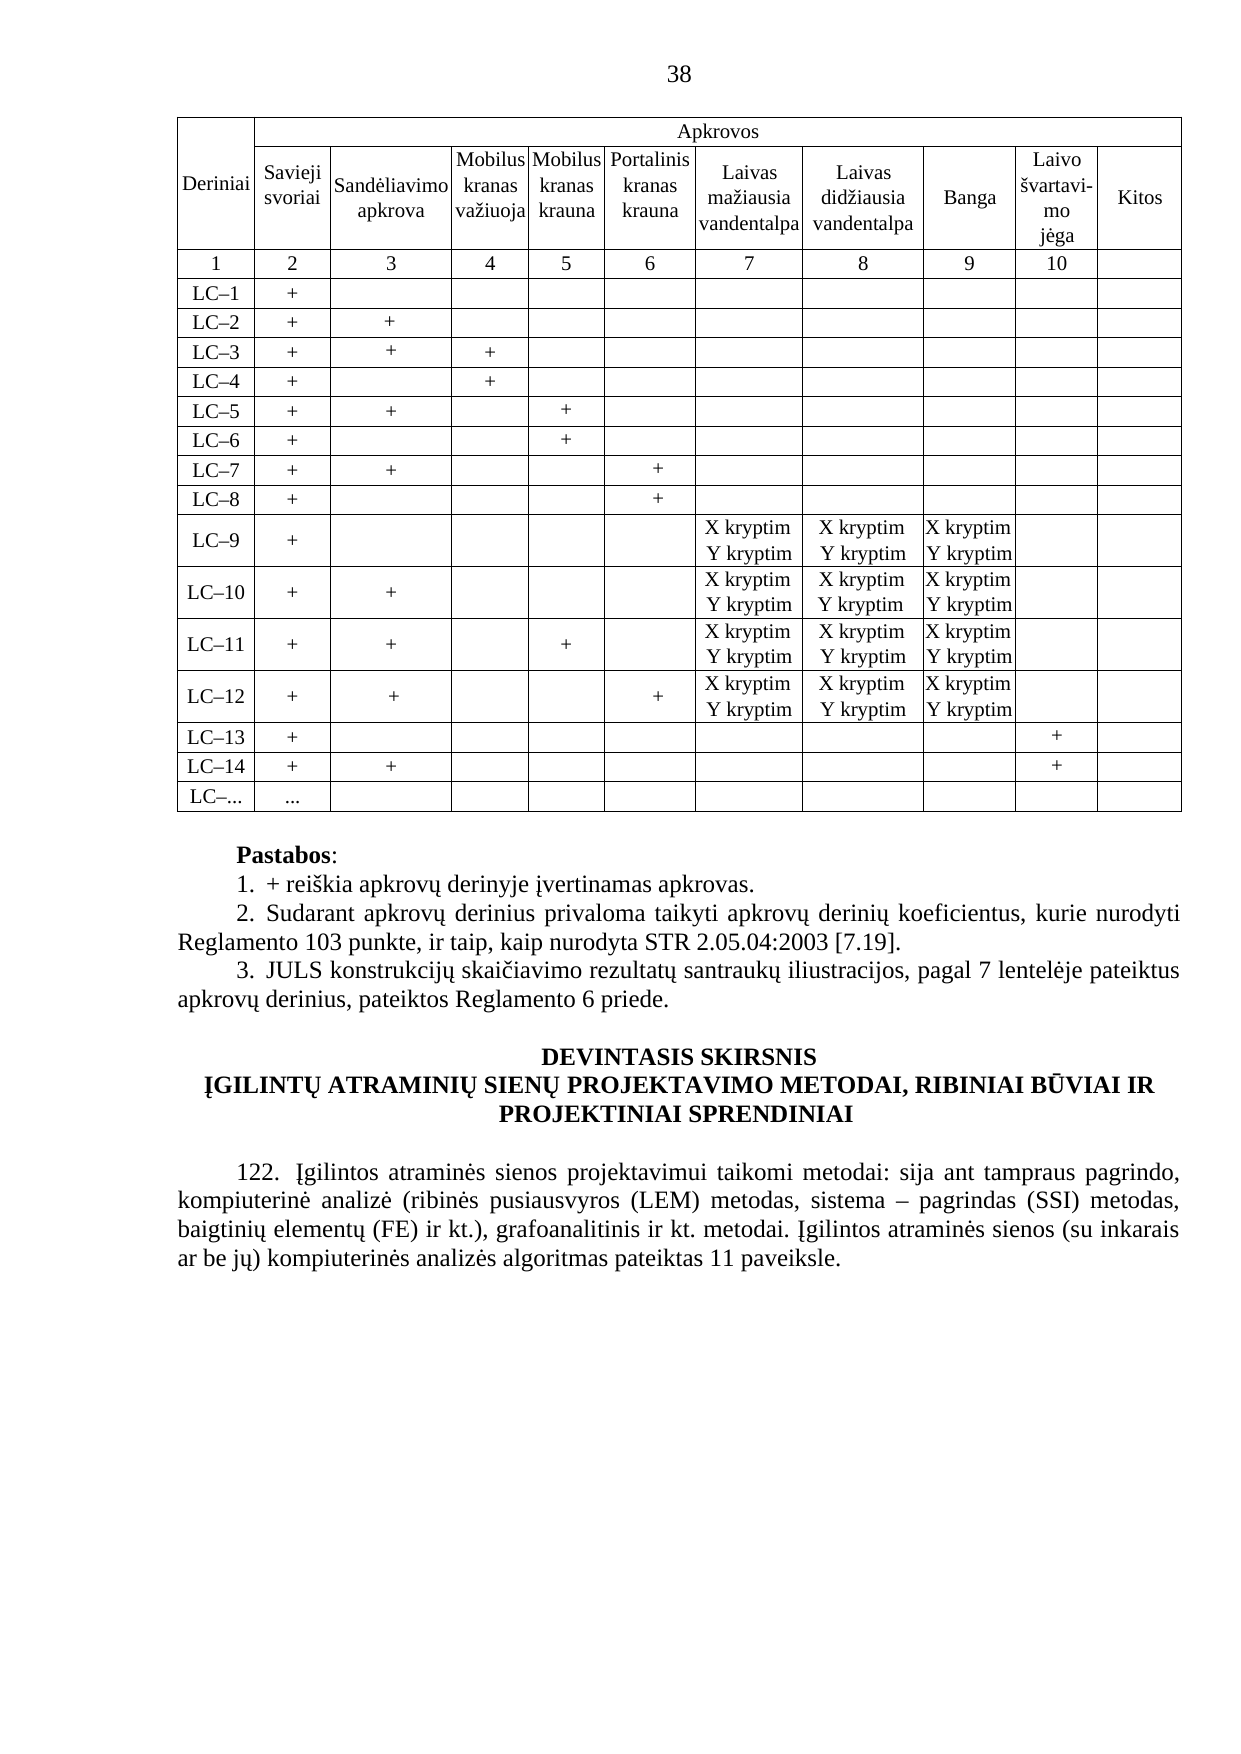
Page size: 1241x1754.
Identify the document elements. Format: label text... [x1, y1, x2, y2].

table_cell [1098, 515, 1181, 566]
table_cell [803, 753, 923, 781]
table_cell + [255, 368, 330, 396]
table_cell LC–5 [178, 397, 254, 426]
table_cell [1016, 619, 1097, 670]
table_cell 10 [1016, 250, 1097, 278]
table_cell Sandėliavimo apkrova [331, 147, 451, 249]
table_header Apkrovos [255, 118, 1181, 146]
table_cell [803, 397, 923, 426]
table_cell [529, 456, 604, 484]
table_cell Laivas mažiausia vandentalpa [696, 147, 802, 249]
table_cell + [255, 279, 330, 308]
table_cell [924, 338, 1015, 367]
table_cell ... [255, 782, 330, 811]
table_cell [452, 397, 528, 426]
table_cell [1016, 397, 1097, 426]
table_cell + [605, 671, 695, 722]
table_cell [803, 368, 923, 396]
table_cell [452, 723, 528, 752]
table_cell [605, 619, 695, 670]
table_cell + [1016, 753, 1097, 781]
table_cell [924, 309, 1015, 337]
table_cell X kryptim Y kryptim [696, 567, 802, 618]
table_cell X kryptim Y kryptim [803, 515, 923, 566]
table_cell LC–1 [178, 279, 254, 308]
text 3. JULS konstrukcijų skaičiavimo rezultatų santraukų iliustracijos, pagal 7 lentelėje pateiktus apkrovų derinius, pateiktos Reglamento 6 priede. [177, 955, 1181, 1013]
table_cell [1016, 567, 1097, 618]
table_cell + [255, 753, 330, 781]
table_cell Mobilus kranas krauna [529, 147, 604, 249]
table_cell [924, 368, 1015, 396]
table_cell [452, 671, 528, 722]
table_cell + [605, 456, 695, 484]
table_cell + [331, 309, 451, 337]
table_cell X kryptim Y kryptim [924, 515, 1015, 566]
table_cell [331, 723, 451, 752]
table_cell [1016, 456, 1097, 484]
table_cell [529, 309, 604, 337]
table_cell X kryptim Y kryptim [803, 567, 923, 618]
table_cell [696, 397, 802, 426]
table_cell + [331, 671, 451, 722]
table_cell [331, 368, 451, 396]
table_cell [696, 782, 802, 811]
table_cell [1098, 456, 1181, 484]
table_cell [605, 782, 695, 811]
table_cell X kryptim Y kryptim [924, 671, 1015, 722]
table_cell + [255, 619, 330, 670]
table_cell [331, 279, 451, 308]
table_cell Mobilus kranas važiuoja [452, 147, 528, 249]
table_cell [803, 338, 923, 367]
table_cell + [255, 427, 330, 455]
table_cell [924, 397, 1015, 426]
table_cell [529, 723, 604, 752]
table_cell LC–2 [178, 309, 254, 337]
table_cell 7 [696, 250, 802, 278]
table_cell 1 [178, 250, 254, 278]
table_cell [605, 397, 695, 426]
table_cell + [529, 427, 604, 455]
table_cell [529, 782, 604, 811]
table_cell + [605, 486, 695, 514]
table_cell [529, 753, 604, 781]
table_cell [696, 309, 802, 337]
table_cell [803, 486, 923, 514]
table_cell Savieji svoriai [255, 147, 330, 249]
table_cell [1098, 671, 1181, 722]
table_cell LC–12 [178, 671, 254, 722]
table_cell 6 [605, 250, 695, 278]
table_cell [452, 427, 528, 455]
table_cell LC–9 [178, 515, 254, 566]
table_cell [696, 427, 802, 455]
table_cell [452, 619, 528, 670]
text 2. Sudarant apkrovų derinius privaloma taikyti apkrovų derinių koeficientus, kurie nurodyti Reglamento 103 punkte, ir taip, kaip nurodyta STR 2.05.04:2003 [7.19]. [177, 898, 1181, 955]
table_cell [803, 456, 923, 484]
table_cell [696, 338, 802, 367]
table_cell [1098, 486, 1181, 514]
table_cell [1098, 397, 1181, 426]
table_cell + [529, 397, 604, 426]
table_cell Banga [924, 147, 1015, 249]
table_cell [605, 279, 695, 308]
table_cell [924, 753, 1015, 781]
table_cell LC–13 [178, 723, 254, 752]
text 122. Įgilintos atraminės sienos projektavimui taikomi metodai: sija ant tampraus pagrindo, kompiuterinė analizė (ribinės pusiausvyros (LEM) metodas, sistema – pagrindas (SSI) metodas, baigtinių elementų (FE) ir kt.), grafoanalitinis ir kt. metodai. Įgilintos atraminės sienos (su inkarais ar be jų) kompiuterinės analizės algoritmas pateiktas 11 paveiksle. [177, 1157, 1181, 1272]
table_cell [803, 723, 923, 752]
table_cell [452, 753, 528, 781]
table_cell [1098, 309, 1181, 337]
table_cell [1016, 338, 1097, 367]
table_cell [1098, 338, 1181, 367]
table_cell + [255, 486, 330, 514]
table_cell [605, 368, 695, 396]
table_cell + [1016, 723, 1097, 752]
table_cell Laivas didžiausia vandentalpa [803, 147, 923, 249]
table_cell 4 [452, 250, 528, 278]
table_cell [803, 309, 923, 337]
table_cell [803, 279, 923, 308]
table_cell [331, 427, 451, 455]
table_cell [605, 567, 695, 618]
table_cell + [452, 368, 528, 396]
table_cell [452, 279, 528, 308]
table_cell + [255, 567, 330, 618]
table_cell + [255, 397, 330, 426]
table_cell X kryptim Y kryptim [696, 671, 802, 722]
table_cell LC–8 [178, 486, 254, 514]
table_cell LC–7 [178, 456, 254, 484]
table_cell LC–3 [178, 338, 254, 367]
table_cell [1016, 486, 1097, 514]
table_cell 3 [331, 250, 451, 278]
table_cell [452, 515, 528, 566]
table_cell [924, 427, 1015, 455]
table_cell [1098, 368, 1181, 396]
table_cell [529, 515, 604, 566]
table_cell + [331, 619, 451, 670]
text Įgilintų atraminių sienų PROJEKTAVIMO METODAI, ribiniai būviai IR PROJEKTINIAI SPRENDIniai [177, 1070, 1181, 1128]
table_cell + [255, 515, 330, 566]
table_cell [529, 567, 604, 618]
table_cell + [331, 567, 451, 618]
table_cell [529, 368, 604, 396]
table_cell [529, 486, 604, 514]
table_cell LC–11 [178, 619, 254, 670]
table_cell [1098, 279, 1181, 308]
table_cell X kryptim Y kryptim [803, 619, 923, 670]
table_cell [924, 723, 1015, 752]
table_cell 9 [924, 250, 1015, 278]
table_cell [452, 456, 528, 484]
table_cell [331, 782, 451, 811]
table_cell [924, 486, 1015, 514]
table_cell [1016, 671, 1097, 722]
table_cell X kryptim Y kryptim [696, 515, 802, 566]
table_cell [605, 309, 695, 337]
table_cell LC–4 [178, 368, 254, 396]
text 1. + reiškia apkrovų derinyje įvertinamas apkrovas. [177, 869, 1181, 898]
table_cell [452, 567, 528, 618]
table_cell [605, 338, 695, 367]
text devintasis SKIRSNIS [177, 1042, 1181, 1070]
table_header Deriniai [178, 118, 254, 249]
table_cell 2 [255, 250, 330, 278]
table_cell [1016, 368, 1097, 396]
table_cell [529, 671, 604, 722]
table_cell + [255, 671, 330, 722]
table_cell X kryptim Y kryptim [696, 619, 802, 670]
table_cell [1098, 723, 1181, 752]
table_cell [331, 486, 451, 514]
table_cell [696, 753, 802, 781]
table_cell [1098, 427, 1181, 455]
table_cell + [529, 619, 604, 670]
table_cell [1098, 567, 1181, 618]
table_cell [1098, 782, 1181, 811]
table_cell [452, 309, 528, 337]
table_cell [696, 368, 802, 396]
table_cell [924, 456, 1015, 484]
table_cell [529, 338, 604, 367]
table_cell [1098, 250, 1181, 278]
table_cell + [255, 456, 330, 484]
table_cell [803, 782, 923, 811]
table_cell [605, 723, 695, 752]
table_cell [452, 782, 528, 811]
table_cell [605, 753, 695, 781]
table_cell [1016, 427, 1097, 455]
table_cell [696, 279, 802, 308]
table_cell [1098, 619, 1181, 670]
table_cell [803, 427, 923, 455]
table_cell [1016, 309, 1097, 337]
text Pastabos: [177, 840, 1181, 869]
table_cell [605, 515, 695, 566]
table_cell [1098, 753, 1181, 781]
table_cell X kryptim Y kryptim [803, 671, 923, 722]
table_cell [696, 723, 802, 752]
table_cell + [452, 338, 528, 367]
table_cell [696, 486, 802, 514]
table_cell + [255, 338, 330, 367]
table_cell 5 [529, 250, 604, 278]
table_cell [696, 456, 802, 484]
table_cell [529, 279, 604, 308]
table_cell + [255, 723, 330, 752]
table_cell Kitos [1098, 147, 1181, 249]
table_cell [1016, 782, 1097, 811]
table_cell [924, 782, 1015, 811]
table_cell X kryptim Y kryptim [924, 567, 1015, 618]
table_cell + [331, 397, 451, 426]
table_cell [1016, 279, 1097, 308]
table_cell [924, 279, 1015, 308]
table_cell + [331, 456, 451, 484]
table_cell LC–6 [178, 427, 254, 455]
table_cell [452, 486, 528, 514]
table_cell X kryptim Y kryptim [924, 619, 1015, 670]
table_cell + [255, 309, 330, 337]
table_cell LC–... [178, 782, 254, 811]
table_cell [331, 515, 451, 566]
table_cell Portalinis kranas krauna [605, 147, 695, 249]
table_cell LC–14 [178, 753, 254, 781]
table_cell LC–10 [178, 567, 254, 618]
table_cell [605, 427, 695, 455]
table_cell + [331, 338, 451, 367]
table_cell 8 [803, 250, 923, 278]
table_cell + [331, 753, 451, 781]
table_cell Laivo švartavi-mo jėga [1016, 147, 1097, 249]
table_cell [1016, 515, 1097, 566]
